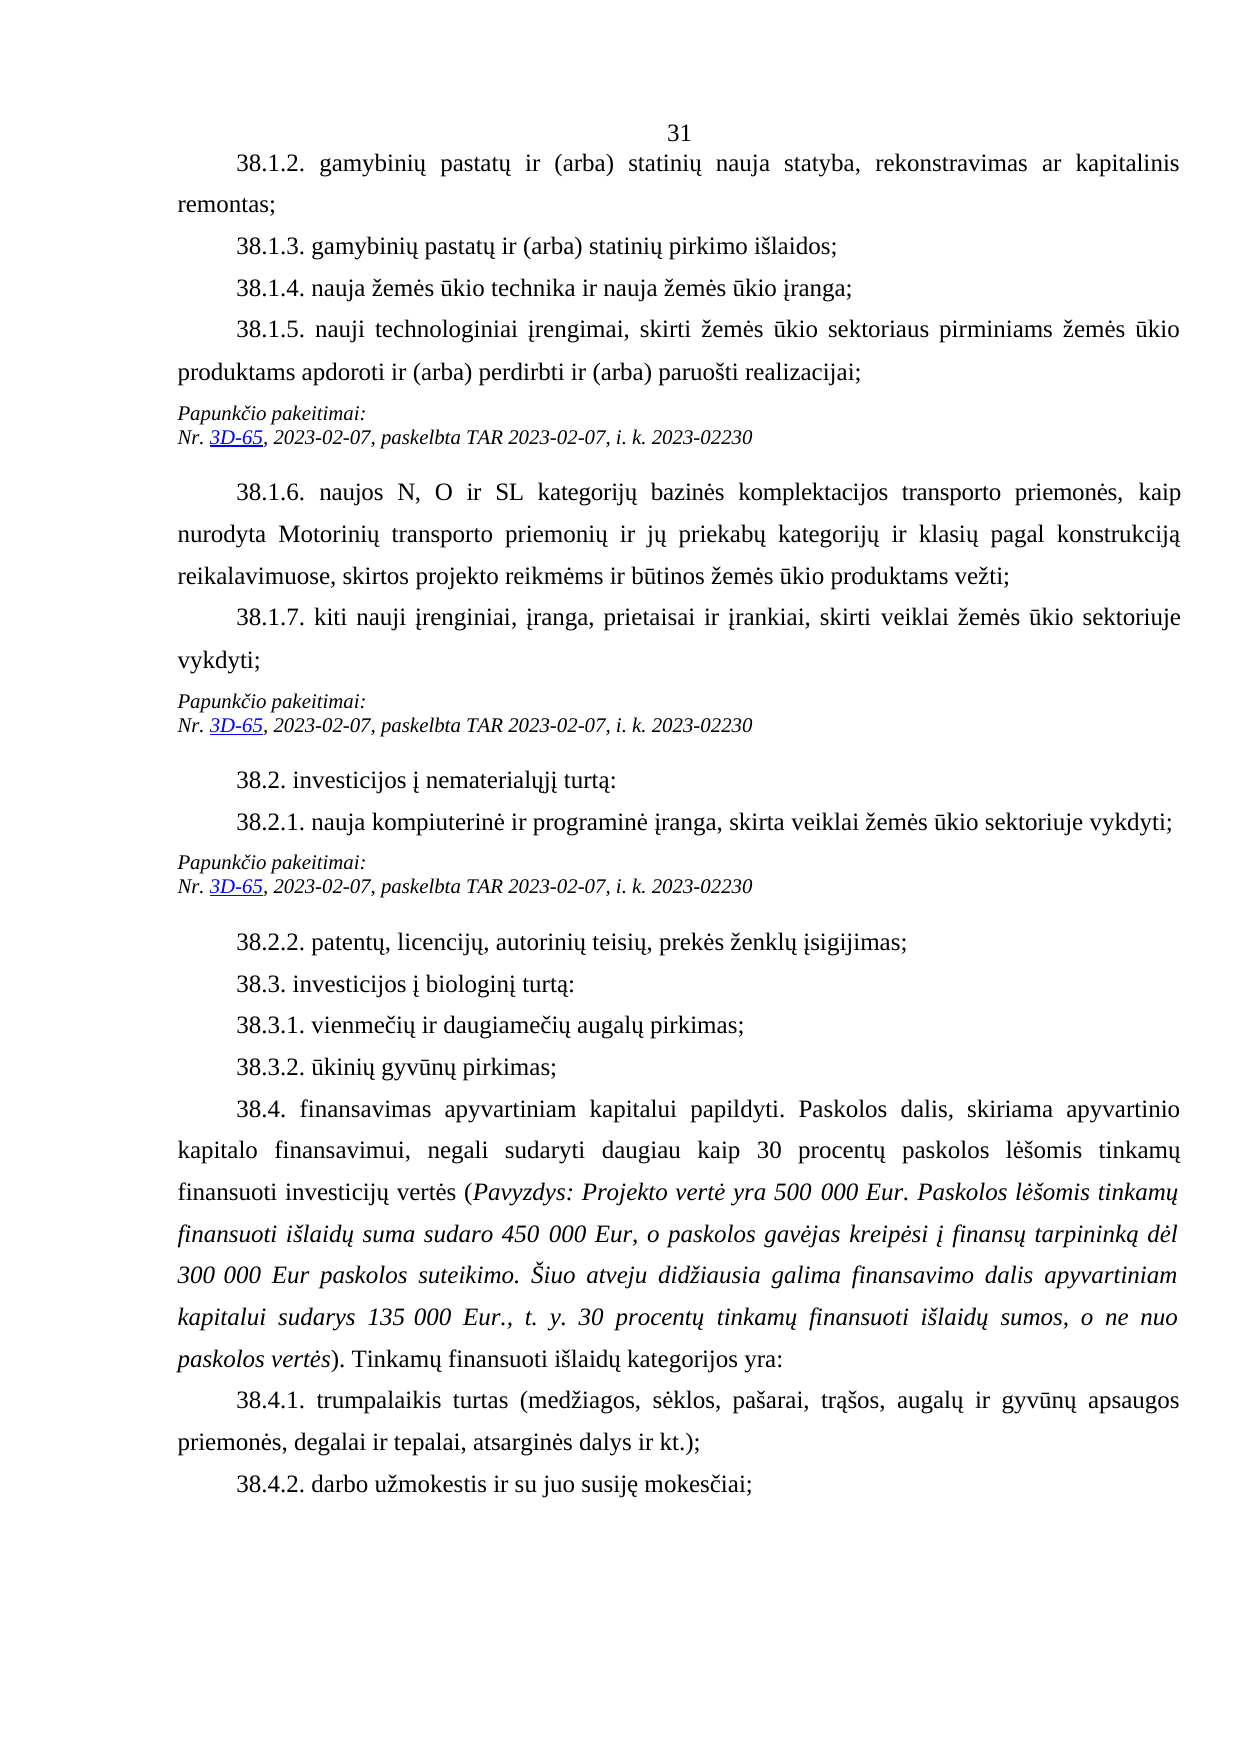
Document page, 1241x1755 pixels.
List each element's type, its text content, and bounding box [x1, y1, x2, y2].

text 38.4. finansavimas apyvartiniam kapitalui papildyti. Paskolos dalis, skiriama apyvartinio kapitalo finansavimui, negali sudaryti daugiau kaip 30 procentų paskolos lėšomis tinkamų finansuoti investicijų vertės (Pavyzdys: Projekto vertė yra 500 000 Eur. Paskolos lėšomis tinkamų finansuoti išlaidų suma sudaro 450 000 Eur, o paskolos gavėjas kreipėsi į finansų tarpininką dėl 300 000 Eur paskolos suteikimo. Šiuo atveju didžiausia galima finansavimo dalis apyvartiniam kapitalui sudarys 135 000 Eur., t. y. 30 procentų tinkamų finansuoti išlaidų sumos, o ne nuo paskolos vertės). Tinkamų finansuoti išlaidų kategorijos yra: [177, 1094, 1181, 1373]
text Papunkčio pakeitimai: [177, 689, 1181, 713]
text Nr. 3D-65, 2023-02-07, paskelbta TAR 2023-02-07, i. k. 2023-02230 [177, 874, 1181, 898]
text 38.4.2. darbo užmokestis ir su juo susiję mokesčiai; [177, 1469, 1181, 1498]
text 38.3.2. ūkinių gyvūnų pirkimas; [177, 1052, 1181, 1081]
text 38.2.2. patentų, licencijų, autorinių teisių, prekės ženklų įsigijimas; [177, 927, 1181, 956]
text 38.1.6. naujos N, O ir SL kategorijų bazinės komplektacijos transporto priemonės, kaip nurodyta Motorinių transporto priemonių ir jų priekabų kategorijų ir klasių pagal konstrukciją reikalavimuose, skirtos projekto reikmėms ir būtinos žemės ūkio produktams vežti; [177, 477, 1181, 589]
text 38.1.4. nauja žemės ūkio technika ir nauja žemės ūkio įranga; [177, 273, 1181, 301]
text 38.1.3. gamybinių pastatų ir (arba) statinių pirkimo išlaidos; [177, 231, 1181, 260]
text 38.3. investicijos į biologinį turtą: [177, 969, 1181, 998]
text 38.4.1. trumpalaikis turtas (medžiagos, sėklos, pašarai, trąšos, augalų ir gyvūnų apsaugos priemonės, degalai ir tepalai, atsarginės dalys ir kt.); [177, 1386, 1181, 1456]
text 38.1.5. nauji technologiniai įrengimai, skirti žemės ūkio sektoriaus pirminiams žemės ūkio produktams apdoroti ir (arba) perdirbti ir (arba) paruošti realizacijai; [177, 314, 1181, 386]
text 38.1.2. gamybinių pastatų ir (arba) statinių nauja statyba, rekonstravimas ar kapitalinis remontas; [177, 148, 1181, 218]
text 38.3.1. vienmečių ir daugiamečių augalų pirkimas; [177, 1011, 1181, 1039]
text Papunkčio pakeitimai: [177, 401, 1181, 424]
text Papunkčio pakeitimai: [177, 850, 1181, 874]
text Nr. 3D-65, 2023-02-07, paskelbta TAR 2023-02-07, i. k. 2023-02230 [177, 424, 1181, 449]
text 38.2.1. nauja kompiuterinė ir programinė įranga, skirta veiklai žemės ūkio sektoriuje vykdyti; [177, 807, 1181, 836]
text 38.1.7. kiti nauji įrenginiai, įranga, prietaisai ir įrankiai, skirti veiklai žemės ūkio sektoriuje vykdyti; [177, 602, 1181, 674]
text 38.2. investicijos į nematerialųjį turtą: [177, 766, 1181, 794]
text Nr. 3D-65, 2023-02-07, paskelbta TAR 2023-02-07, i. k. 2023-02230 [177, 713, 1181, 737]
